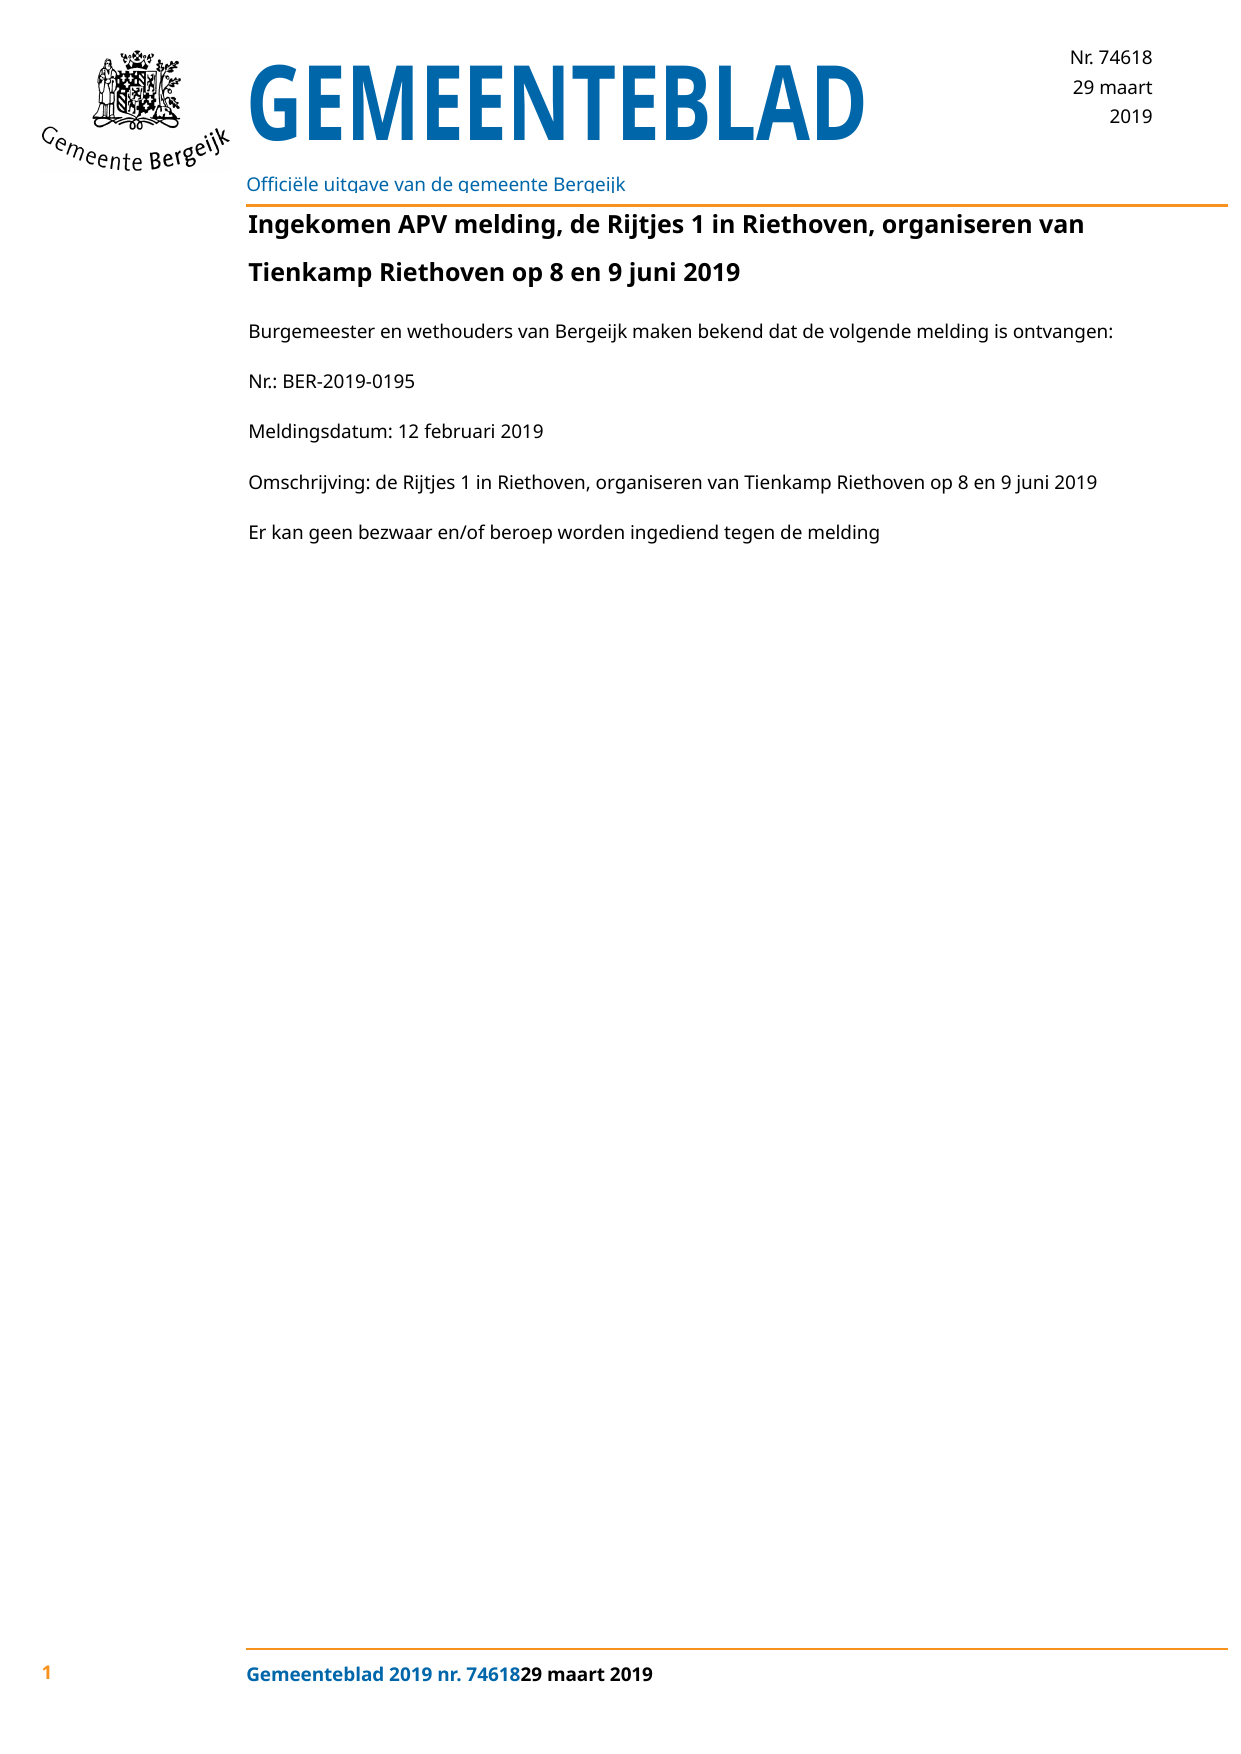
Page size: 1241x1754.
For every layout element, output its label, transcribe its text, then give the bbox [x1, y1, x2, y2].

text Ingekomen APV melding, de Rijtjes 1 in Riethoven, organiseren van Tienkamp Riethoven op 8 en 9 juni 2019 [248, 207, 1152, 288]
text Omschrijving: de Rijtjes 1 in Riethoven, organiseren van Tienkamp Riethoven op 8 en 9 juni 2019 [248, 469, 1152, 495]
text Meldingsdatum: 12 februari 2019 [248, 419, 1152, 444]
picture [41, 47, 231, 172]
text Er kan geen bezwaar en/of beroep worden ingediend tegen de melding [248, 519, 1152, 545]
text Burgemeester en wethouders van Bergeijk maken bekend dat de volgende melding is ontvangen: [248, 318, 1152, 344]
text Nr.: BER-2019-0195 [248, 368, 1152, 394]
